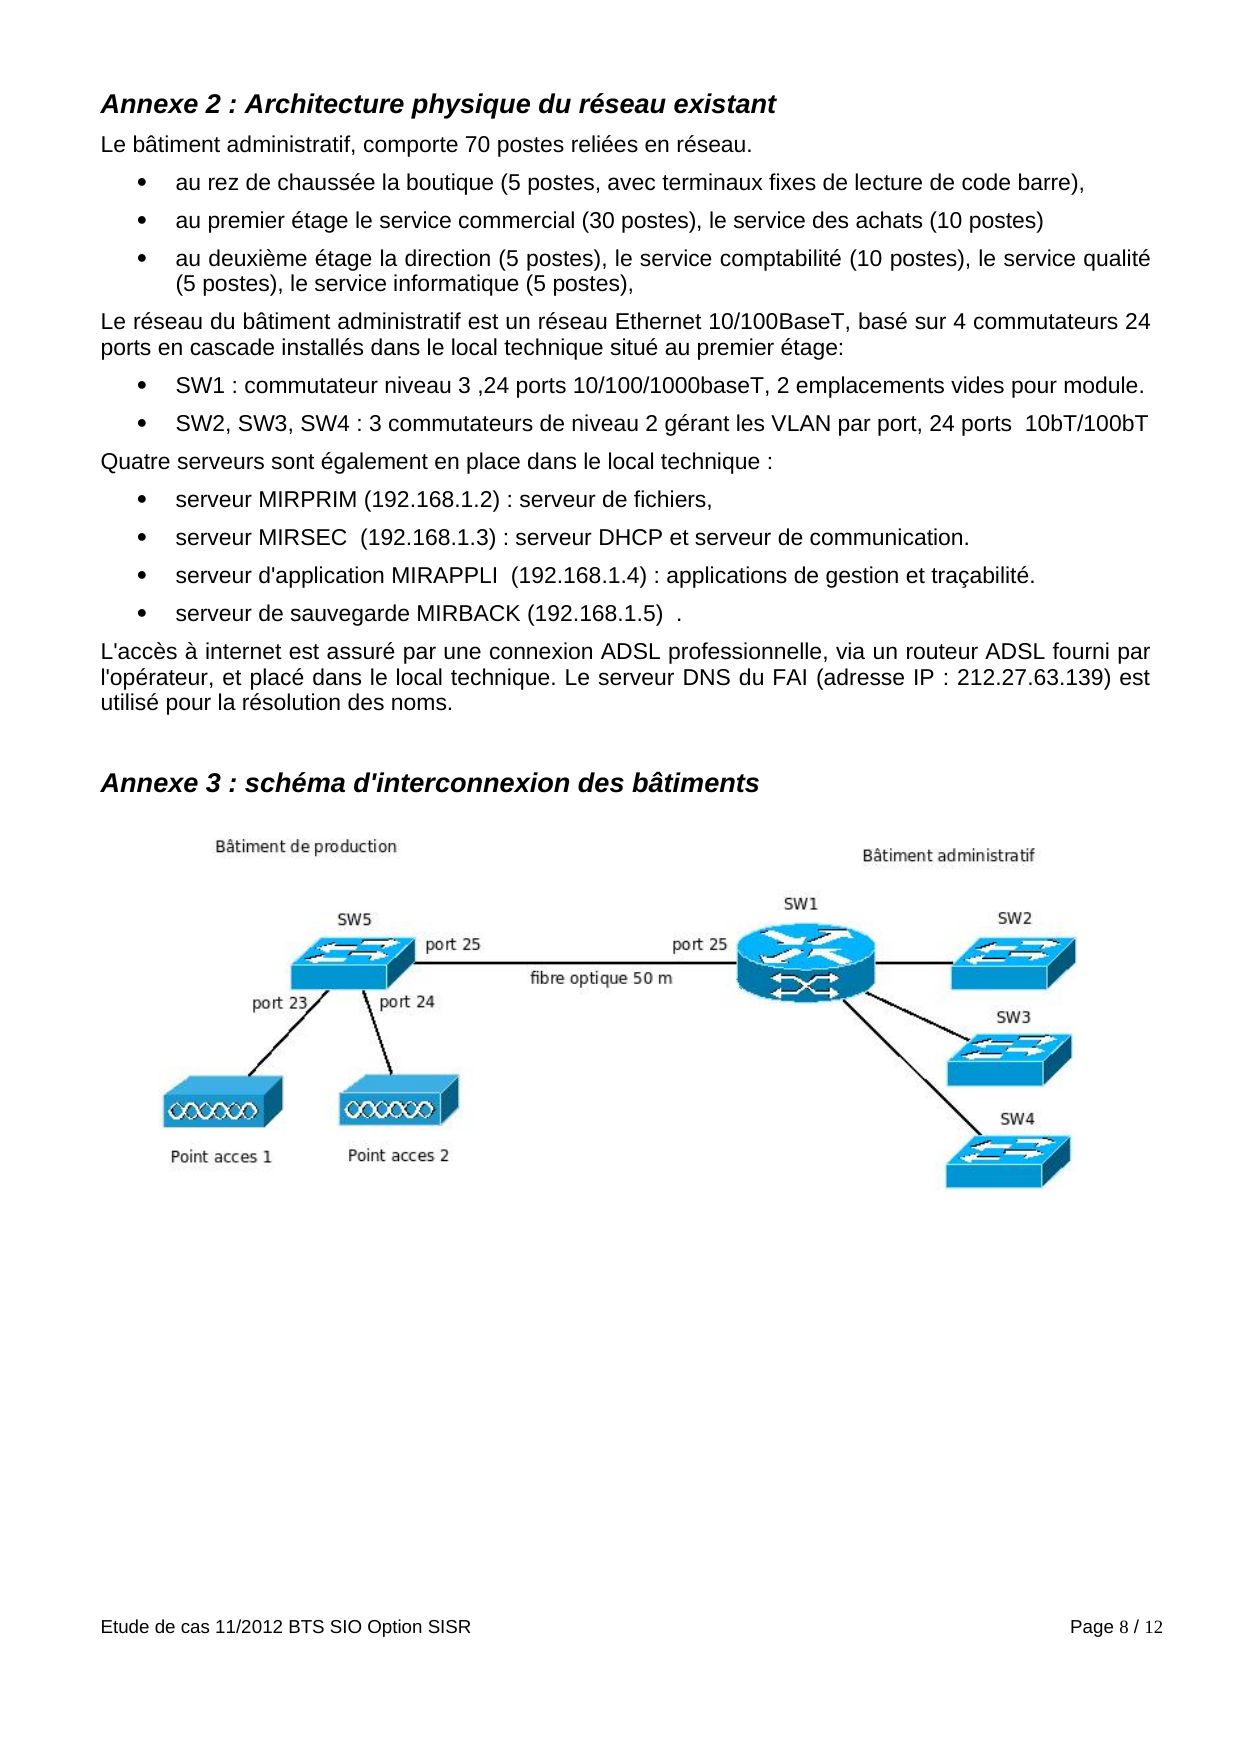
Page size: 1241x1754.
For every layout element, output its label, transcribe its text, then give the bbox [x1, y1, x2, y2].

list au deuxième étage la direction (5 postes), le service comptabilité (10 postes), le service qualité (5 postes), le service informatique (5 postes), [138, 245, 1152, 297]
list serveur de sauvegarde MIRBACK (192.168.1.5) . [138, 601, 1152, 626]
list serveur MIRPRIM (192.168.1.2) : serveur de fichiers, [138, 487, 1152, 512]
picture [138, 838, 1078, 1190]
list serveur MIRSEC (192.168.1.3) : serveur DHCP et serveur de communication. [138, 525, 1152, 550]
text L'accès à internet est assuré par une connexion ADSL professionnelle, via un routeur ADSL fourni par l'opérateur, et placé dans le local technique. Le serveur DNS du FAI (adresse IP : 212.27.63.139) est utilisé pour la résolution des noms. [100, 639, 1152, 716]
text Le bâtiment administratif, comporte 70 postes reliées en réseau. [100, 131, 1152, 157]
text Quatre serveurs sont également en place dans le local technique : [100, 449, 1152, 474]
text Annexe 3 : schéma d'interconnexion des bâtiments [100, 768, 1152, 799]
list SW1 : commutateur niveau 3 ,24 ports 10/100/1000baseT, 2 emplacements vides pour module. [138, 373, 1152, 398]
list serveur d'application MIRAPPLI (192.168.1.4) : applications de gestion et traçabilité. [138, 563, 1152, 588]
text Annexe 2 : Architecture physique du réseau existant [100, 88, 1152, 119]
list SW2, SW3, SW4 : 3 commutateurs de niveau 2 gérant les VLAN par port, 24 ports 10bT/100bT [138, 411, 1152, 436]
list au premier étage le service commercial (30 postes), le service des achats (10 postes) [138, 207, 1152, 233]
text Le réseau du bâtiment administratif est un réseau Ethernet 10/100BaseT, basé sur 4 commutateurs 24 ports en cascade installés dans le local technique situé au premier étage: [100, 309, 1152, 360]
list au rez de chaussée la boutique (5 postes, avec terminaux fixes de lecture de code barre), [138, 169, 1152, 195]
